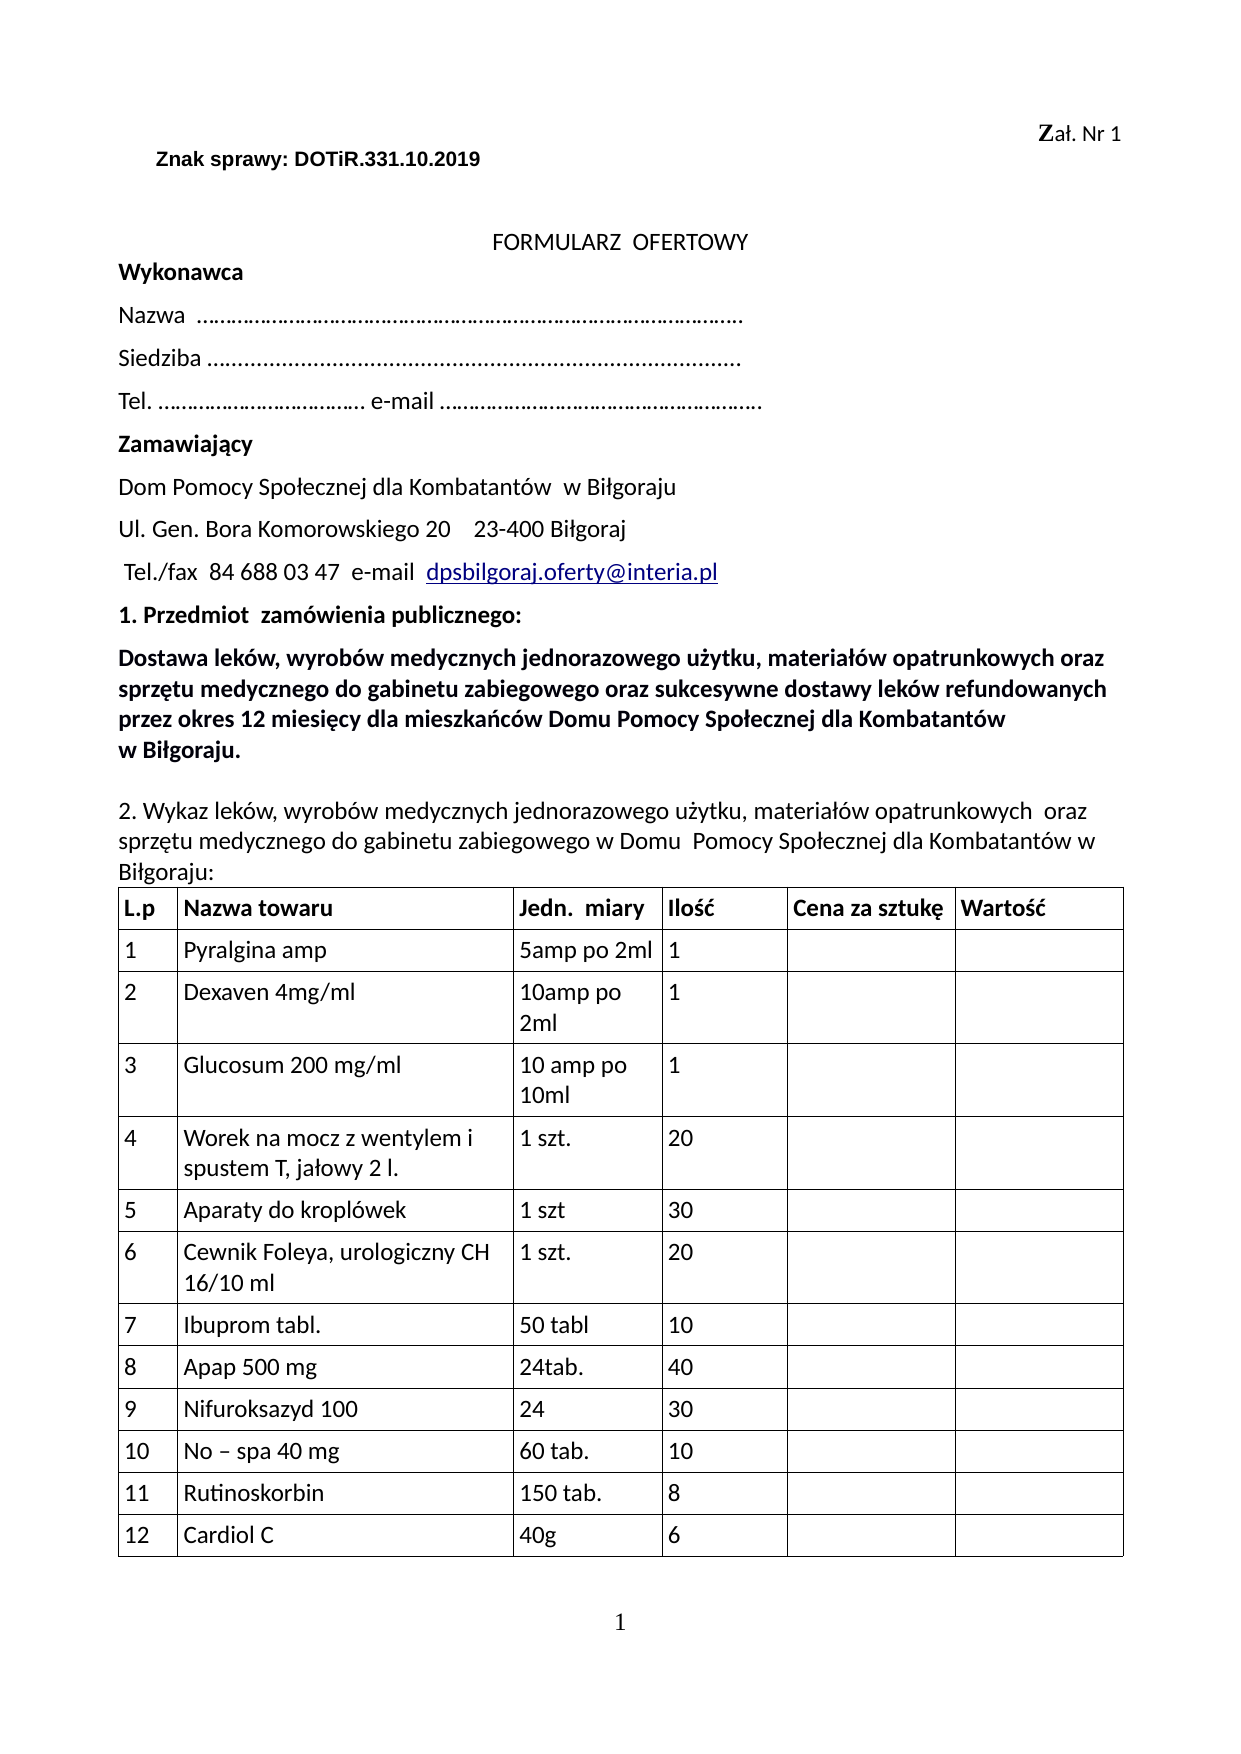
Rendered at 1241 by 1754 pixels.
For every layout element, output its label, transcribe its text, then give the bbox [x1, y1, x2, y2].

table_cell [956, 1232, 1123, 1303]
table_cell [956, 1473, 1123, 1514]
table_cell 40g [514, 1515, 662, 1556]
text Zał. Nr 1 [118, 118, 1122, 147]
table_cell [788, 930, 955, 971]
table_cell 10 [663, 1431, 787, 1472]
table_cell [788, 1473, 955, 1514]
table_cell [956, 1190, 1123, 1231]
table_cell 1 szt. [514, 1117, 662, 1188]
table_header Wartość [956, 888, 1123, 929]
table_cell 11 [119, 1473, 177, 1514]
table_header Ilość [663, 888, 787, 929]
table_cell Cardiol C [178, 1515, 513, 1556]
table_cell [956, 1389, 1123, 1429]
table_cell [956, 1346, 1123, 1387]
table_cell 6 [663, 1515, 787, 1556]
table_cell 1 [663, 972, 787, 1043]
table_cell 2 [119, 972, 177, 1043]
text Zamawiający [118, 428, 1122, 458]
table_cell 1 [663, 930, 787, 971]
table_cell 60 tab. [514, 1431, 662, 1472]
table_cell 150 tab. [514, 1473, 662, 1514]
table_cell 50 tabl [514, 1304, 662, 1345]
text 2. Wykaz leków, wyrobów medycznych jednorazowego użytku, materiałów opatrunkowych oraz sprzętu medycznego do gabinetu zabiegowego w Domu Pomocy Społecznej dla Kombatantów w Biłgoraju: [118, 795, 1122, 887]
table_cell 10 amp po 10ml [514, 1044, 662, 1116]
text 1. Przedmiot zamówienia publicznego: [118, 599, 1122, 630]
table_cell [788, 1515, 955, 1556]
table_cell [956, 1431, 1123, 1472]
table_cell Aparaty do kroplówek [178, 1190, 513, 1231]
table_cell [956, 930, 1123, 971]
table_cell [956, 1117, 1123, 1188]
table_cell Dexaven 4mg/ml [178, 972, 513, 1043]
text FORMULARZ OFERTOWY [118, 226, 1122, 256]
table_cell [788, 1304, 955, 1345]
text Siedziba ….................................................................................. [118, 342, 1122, 372]
table_cell 5amp po 2ml [514, 930, 662, 971]
table_cell [956, 1515, 1123, 1556]
table_cell [788, 1117, 955, 1188]
table_cell Cewnik Foleya, urologiczny CH 16/10 ml [178, 1232, 513, 1303]
table_cell Ibuprom tabl. [178, 1304, 513, 1345]
table_cell [788, 1431, 955, 1472]
table_cell [956, 1044, 1123, 1116]
table_cell No – spa 40 mg [178, 1431, 513, 1472]
table_cell [956, 972, 1123, 1043]
text Tel. ……………………………… e-mail ……………………………………………….. [118, 385, 1122, 415]
table_cell 3 [119, 1044, 177, 1116]
table_cell Nifuroksazyd 100 [178, 1389, 513, 1429]
table_cell [788, 1190, 955, 1231]
table_cell 1 szt [514, 1190, 662, 1231]
table_cell 24tab. [514, 1346, 662, 1387]
table_cell [956, 1304, 1123, 1345]
table_cell [788, 1044, 955, 1116]
table_cell 40 [663, 1346, 787, 1387]
table_cell [788, 1346, 955, 1387]
table_cell 1 szt. [514, 1232, 662, 1303]
text Wykonawca [118, 256, 1122, 287]
table_cell 30 [663, 1190, 787, 1231]
text Dostawa leków, wyrobów medycznych jednorazowego użytku, materiałów opatrunkowych oraz sprzętu medycznego do gabinetu zabiegowego oraz sukcesywne dostawy leków refundowanych przez okres 12 miesięcy dla mieszkańców Domu Pomocy Społecznej dla Kombatantów w Biłgoraju. [118, 642, 1122, 764]
table_cell [788, 1389, 955, 1429]
table_cell 10 [663, 1304, 787, 1345]
table_cell Worek na mocz z wentylem i spustem T, jałowy 2 l. [178, 1117, 513, 1188]
table_cell 8 [663, 1473, 787, 1514]
table_cell 20 [663, 1117, 787, 1188]
table_header Jedn. miary [514, 888, 662, 929]
text Nazwa ………………………………………………………………………………….. [118, 299, 1122, 329]
text Tel./fax 84 688 03 47 e-mail dpsbilgoraj.oferty@interia.pl [118, 557, 1122, 587]
table_cell 20 [663, 1232, 787, 1303]
table_cell 12 [119, 1515, 177, 1556]
table_cell 30 [663, 1389, 787, 1429]
table_cell 8 [119, 1346, 177, 1387]
table_cell 1 [663, 1044, 787, 1116]
table_cell [788, 1232, 955, 1303]
table_header L.p [119, 888, 177, 929]
table_cell Pyralgina amp [178, 930, 513, 971]
table_cell Glucosum 200 mg/ml [178, 1044, 513, 1116]
table_cell 5 [119, 1190, 177, 1231]
table_header Nazwa towaru [178, 888, 513, 929]
table_cell 1 [119, 930, 177, 971]
table_cell 10 [119, 1431, 177, 1472]
table_cell 4 [119, 1117, 177, 1188]
table_cell Apap 500 mg [178, 1346, 513, 1387]
text Ul. Gen. Bora Komorowskiego 20 23-400 Biłgoraj [118, 514, 1122, 544]
table_cell 7 [119, 1304, 177, 1345]
table_cell Rutinoskorbin [178, 1473, 513, 1514]
text Dom Pomocy Społecznej dla Kombatantów w Biłgoraju [118, 471, 1122, 501]
table_cell [788, 972, 955, 1043]
text Znak sprawy: DOTiR.331.10.2019 [156, 147, 1122, 171]
table_header Cena za sztukę [788, 888, 955, 929]
table_cell 9 [119, 1389, 177, 1429]
table_cell 6 [119, 1232, 177, 1303]
table_cell 10amp po 2ml [514, 972, 662, 1043]
table_cell 24 [514, 1389, 662, 1429]
